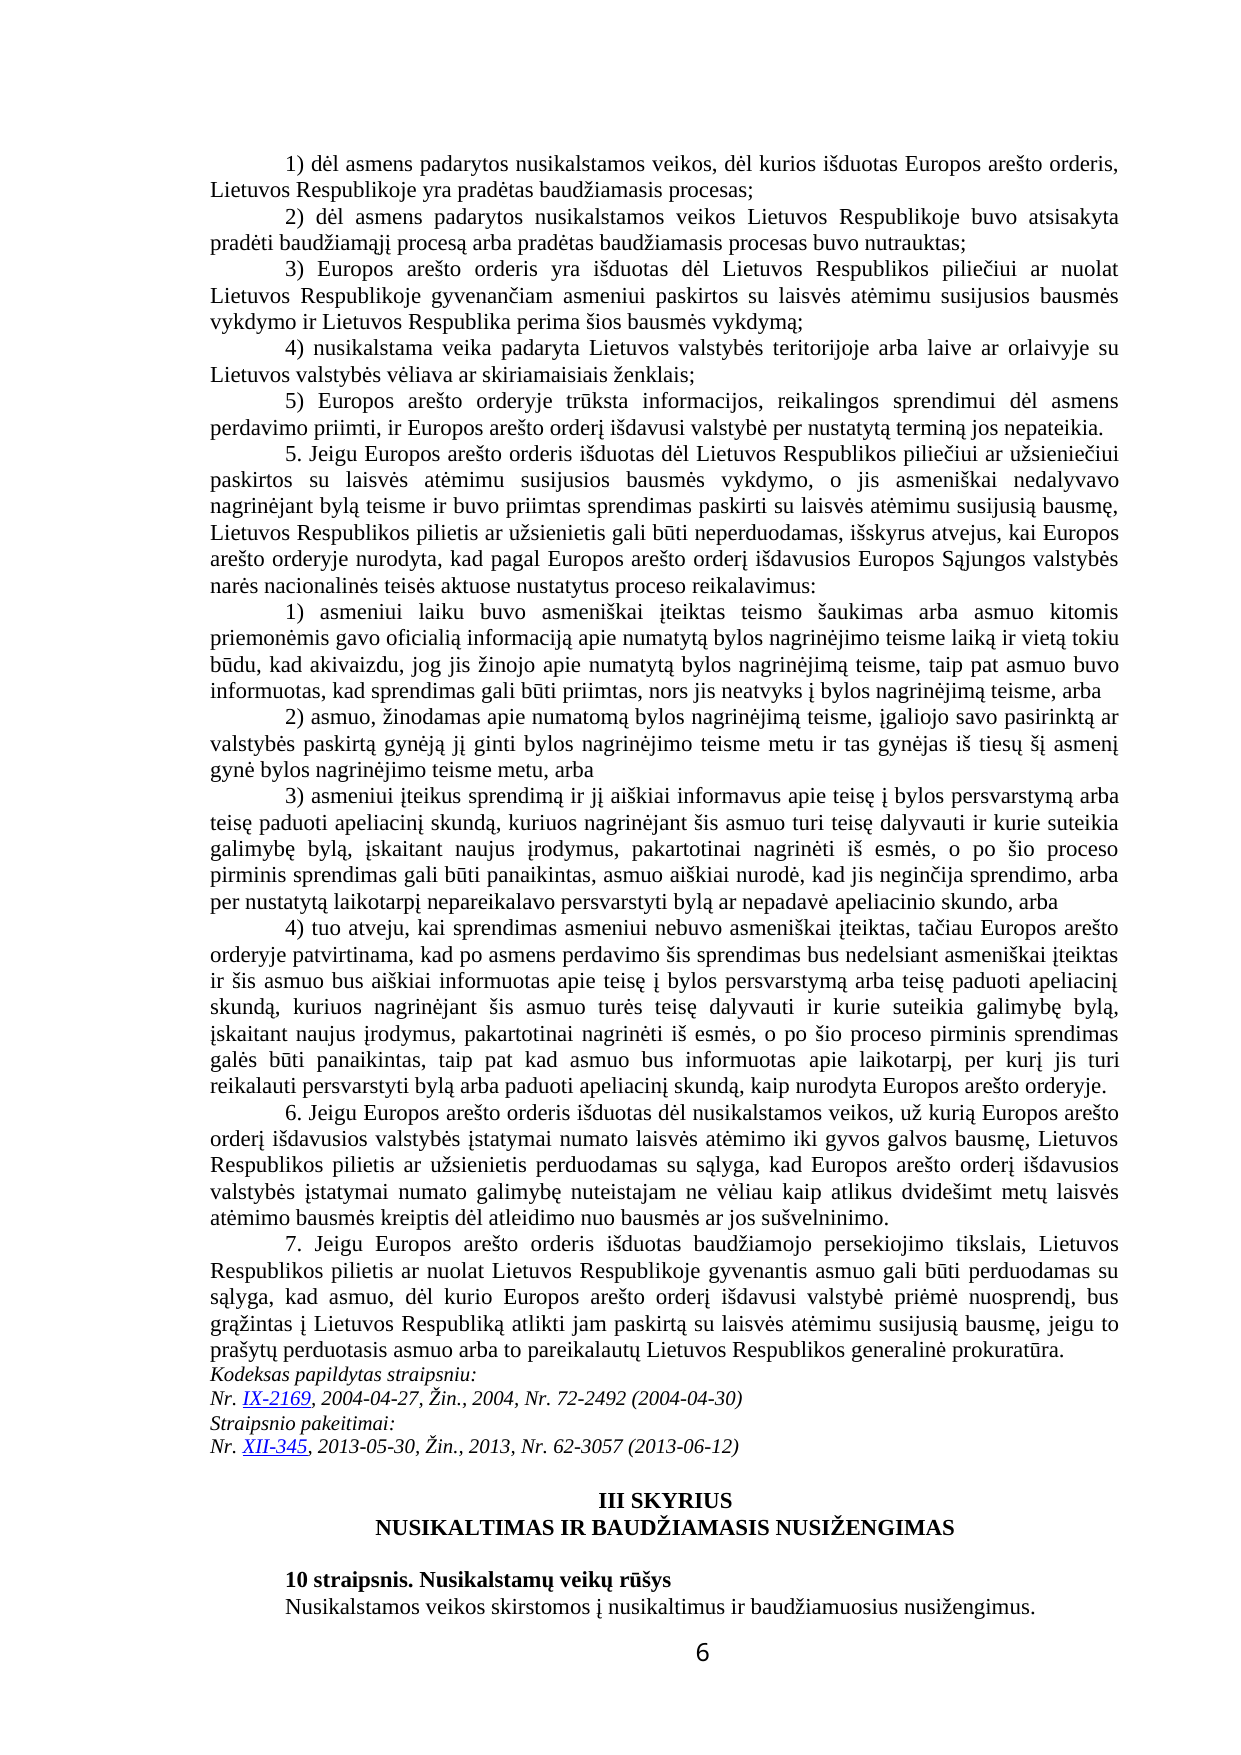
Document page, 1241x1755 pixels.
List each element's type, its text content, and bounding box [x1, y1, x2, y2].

text 4) tuo atveju, kai sprendimas asmeniui nebuvo asmeniškai įteiktas, tačiau Europos arešto orderyje patvirtinama, kad po asmens perdavimo šis sprendimas bus nedelsiant asmeniškai įteiktas ir šis asmuo bus aiškiai informuotas apie teisę į bylos persvarstymą arba teisę paduoti apeliacinį skundą, kuriuos nagrinėjant šis asmuo turės teisę dalyvauti ir kurie suteikia galimybę bylą, įskaitant naujus įrodymus, pakartotinai nagrinėti iš esmės, o po šio proceso pirminis sprendimas galės būti panaikintas, taip pat kad asmuo bus informuotas apie laikotarpį, per kurį jis turi reikalauti persvarstyti bylą arba paduoti apeliacinį skundą, kaip nurodyta Europos arešto orderyje. [210, 914, 1120, 1099]
text Nusikalstamos veikos skirstomos į nusikaltimus ir baudžiamuosius nusižengimus. [210, 1593, 1120, 1619]
text 2) dėl asmens padarytos nusikalstamos veikos Lietuvos Respublikoje buvo atsisakyta pradėti baudžiamąjį procesą arba pradėtas baudžiamasis procesas buvo nutrauktas; [210, 203, 1120, 255]
text 5. Jeigu Europos arešto orderis išduotas dėl Lietuvos Respublikos piliečiui ar užsieniečiui paskirtos su laisvės atėmimu susijusios bausmės vykdymo, o jis asmeniškai nedalyvavo nagrinėjant bylą teisme ir buvo priimtas sprendimas paskirti su laisvės atėmimu susijusią bausmę, Lietuvos Respublikos pilietis ar užsienietis gali būti neperduodamas, išskyrus atvejus, kai Europos arešto orderyje nurodyta, kad pagal Europos arešto orderį išdavusios Europos Sąjungos valstybės narės nacionalinės teisės aktuose nustatytus proceso reikalavimus: [210, 440, 1120, 598]
text 3) Europos arešto orderis yra išduotas dėl Lietuvos Respublikos piliečiui ar nuolat Lietuvos Respublikoje gyvenančiam asmeniui paskirtos su laisvės atėmimu susijusios bausmės vykdymo ir Lietuvos Respublika perima šios bausmės vykdymą; [210, 255, 1120, 334]
text 4) nusikalstama veika padaryta Lietuvos valstybės teritorijoje arba laive ar orlaivyje su Lietuvos valstybės vėliava ar skiriamaisiais ženklais; [210, 334, 1120, 387]
text 1) asmeniui laiku buvo asmeniškai įteiktas teismo šaukimas arba asmuo kitomis priemonėmis gavo oficialią informaciją apie numatytą bylos nagrinėjimo teisme laiką ir vietą tokiu būdu, kad akivaizdu, jog jis žinojo apie numatytą bylos nagrinėjimą teisme, taip pat asmuo buvo informuotas, kad sprendimas gali būti priimtas, nors jis neatvyks į bylos nagrinėjimą teisme, arba [210, 598, 1120, 703]
text Straipsnio pakeitimai: [210, 1410, 1120, 1434]
text Nr. XII-345, 2013-05-30, Žin., 2013, Nr. 62-3057 (2013-06-12) [210, 1434, 1120, 1458]
text 5) Europos arešto orderyje trūksta informacijos, reikalingos sprendimui dėl asmens perdavimo priimti, ir Europos arešto orderį išdavusi valstybė per nustatytą terminą jos nepateikia. [210, 387, 1120, 440]
text III SKYRIUS [210, 1487, 1120, 1514]
text Nr. IX-2169, 2004-04-27, Žin., 2004, Nr. 72-2492 (2004-04-30) [210, 1386, 1120, 1410]
text 1) dėl asmens padarytos nusikalstamos veikos, dėl kurios išduotas Europos arešto orderis, Lietuvos Respublikoje yra pradėtas baudžiamasis procesas; [210, 150, 1120, 203]
text 3) asmeniui įteikus sprendimą ir jį aiškiai informavus apie teisę į bylos persvarstymą arba teisę paduoti apeliacinį skundą, kuriuos nagrinėjant šis asmuo turi teisę dalyvauti ir kurie suteikia galimybę bylą, įskaitant naujus įrodymus, pakartotinai nagrinėti iš esmės, o po šio proceso pirminis sprendimas gali būti panaikintas, asmuo aiškiai nurodė, kad jis neginčija sprendimo, arba per nustatytą laikotarpį nepareikalavo persvarstyti bylą ar nepadavė apeliacinio skundo, arba [210, 782, 1120, 914]
text 6. Jeigu Europos arešto orderis išduotas dėl nusikalstamos veikos, už kurią Europos arešto orderį išdavusios valstybės įstatymai numato laisvės atėmimo iki gyvos galvos bausmę, Lietuvos Respublikos pilietis ar užsienietis perduodamas su sąlyga, kad Europos arešto orderį išdavusios valstybės įstatymai numato galimybę nuteistajam ne vėliau kaip atlikus dvidešimt metų laisvės atėmimo bausmės kreiptis dėl atleidimo nuo bausmės ar jos sušvelninimo. [210, 1099, 1120, 1231]
text 2) asmuo, žinodamas apie numatomą bylos nagrinėjimą teisme, įgaliojo savo pasirinktą ar valstybės paskirtą gynėją jį ginti bylos nagrinėjimo teisme metu ir tas gynėjas iš tiesų šį asmenį gynė bylos nagrinėjimo teisme metu, arba [210, 703, 1120, 782]
text NUSIKALTIMAS IR BAUDŽIAMASIS NUSIŽENGIMAS [210, 1514, 1120, 1540]
text 10 straipsnis. Nusikalstamų veikų rūšys [210, 1566, 1120, 1593]
text 7. Jeigu Europos arešto orderis išduotas baudžiamojo persekiojimo tikslais, Lietuvos Respublikos pilietis ar nuolat Lietuvos Respublikoje gyvenantis asmuo gali būti perduodamas su sąlyga, kad asmuo, dėl kurio Europos arešto orderį išdavusi valstybė priėmė nuosprendį, bus grąžintas į Lietuvos Respubliką atlikti jam paskirtą su laisvės atėmimu susijusią bausmę, jeigu to prašytų perduotasis asmuo arba to pareikalautų Lietuvos Respublikos generalinė prokuratūra. [210, 1231, 1120, 1362]
text Kodeksas papildytas straipsniu: [210, 1362, 1120, 1386]
